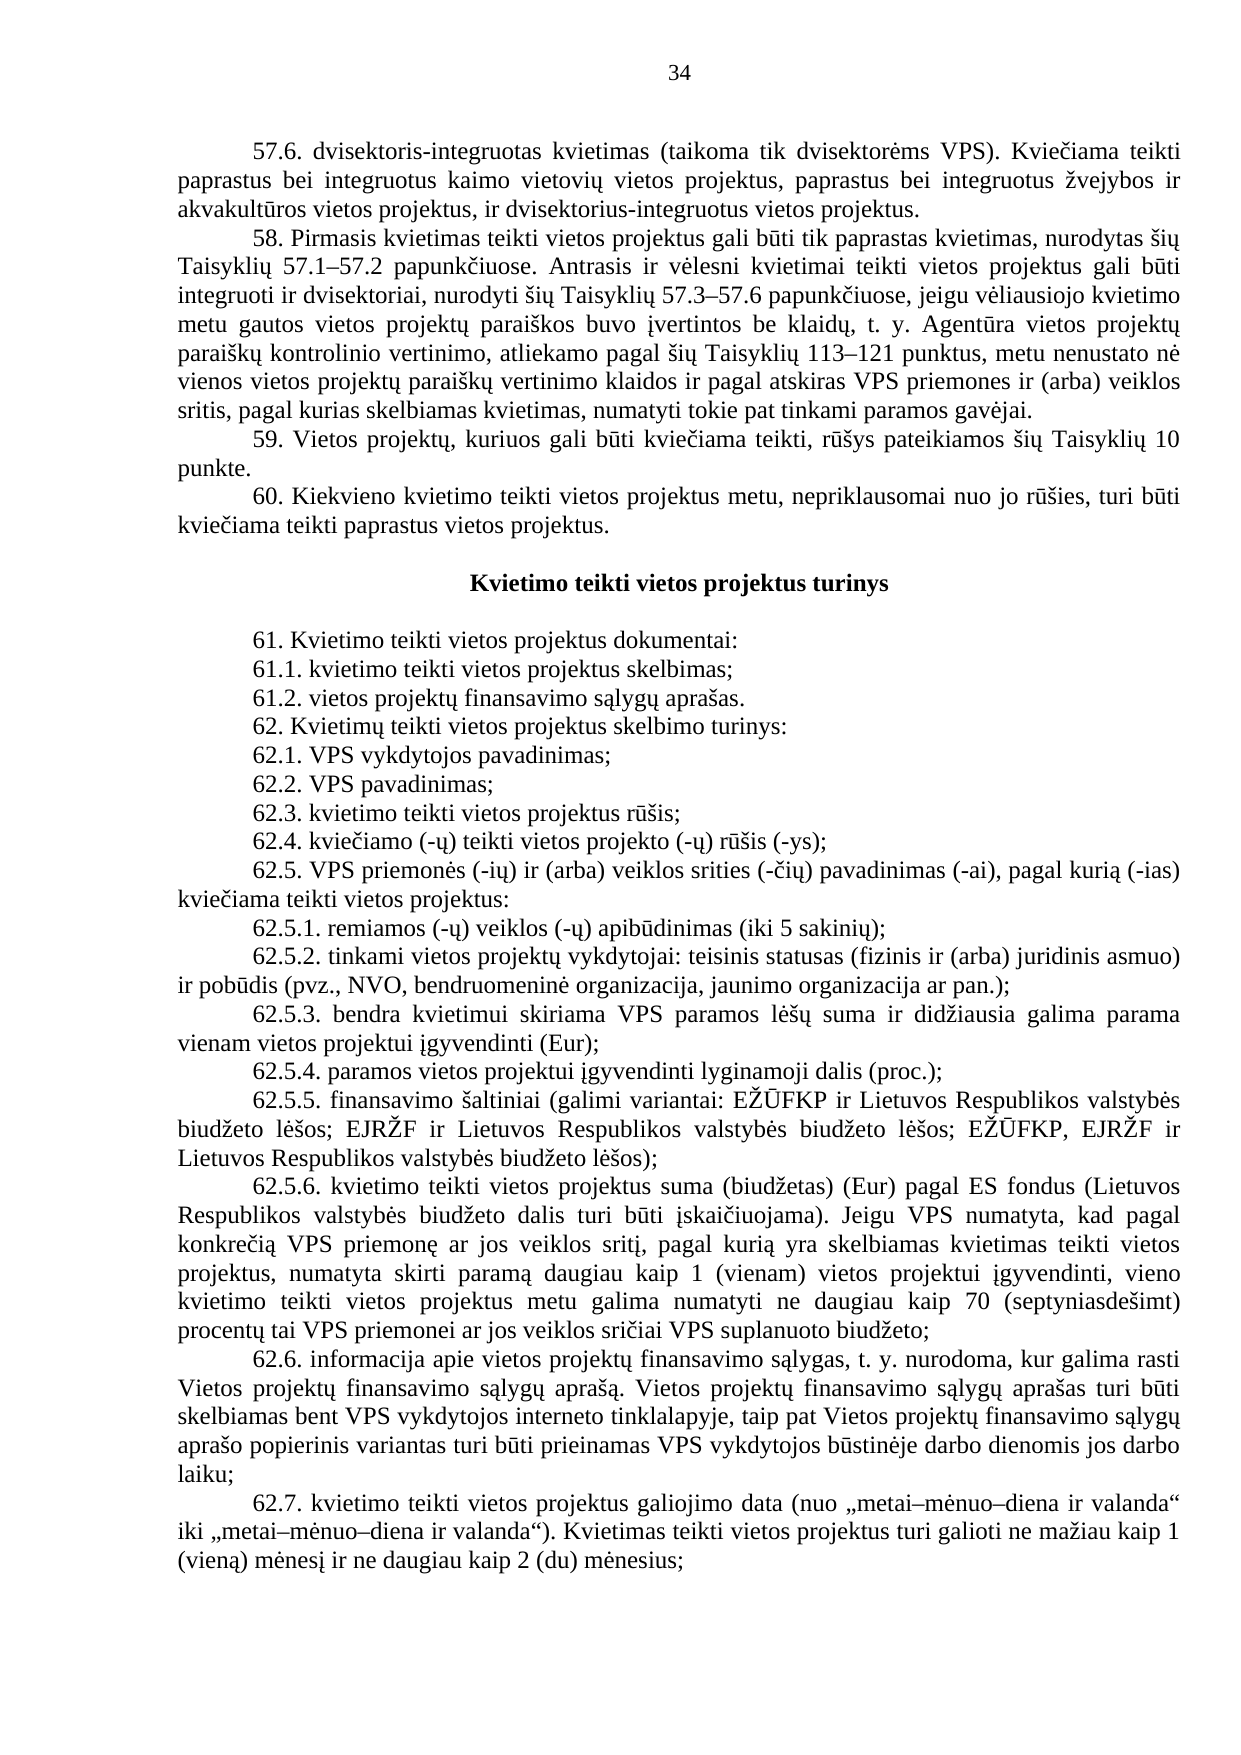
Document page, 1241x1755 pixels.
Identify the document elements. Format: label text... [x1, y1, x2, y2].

text 62.6. informacija apie vietos projektų finansavimo sąlygas, t. y. nurodoma, kur galima rasti Vietos projektų finansavimo sąlygų aprašą. Vietos projektų finansavimo sąlygų aprašas turi būti skelbiamas bent VPS vykdytojos interneto tinklalapyje, taip pat Vietos projektų finansavimo sąlygų aprašo popierinis variantas turi būti prieinamas VPS vykdytojos būstinėje darbo dienomis jos darbo laiku; [177, 1344, 1181, 1488]
text 59. Vietos projektų, kuriuos gali būti kviečiama teikti, rūšys pateikiamos šių Taisyklių 10 punkte. [177, 424, 1181, 481]
text 62.5. VPS priemonės (-ių) ir (arba) veiklos srities (-čių) pavadinimas (-ai), pagal kurią (-ias) kviečiama teikti vietos projektus: [177, 855, 1181, 913]
text 62.1. VPS vykdytojos pavadinimas; [177, 740, 1181, 769]
text 61.1. kvietimo teikti vietos projektus skelbimas; [177, 654, 1181, 683]
text 62.3. kvietimo teikti vietos projektus rūšis; [177, 798, 1181, 826]
text 57.6. dvisektoris-integruotas kvietimas (taikoma tik dvisektorėms VPS). Kviečiama teikti paprastus bei integruotus kaimo vietovių vietos projektus, paprastus bei integruotus žvejybos ir akvakultūros vietos projektus, ir dvisektorius-integruotus vietos projektus. [177, 136, 1181, 223]
text 62.7. kvietimo teikti vietos projektus galiojimo data (nuo „metai–mėnuo–diena ir valanda“ iki „metai–mėnuo–diena ir valanda“). Kvietimas teikti vietos projektus turi galioti ne mažiau kaip 1 (vieną) mėnesį ir ne daugiau kaip 2 (du) mėnesius; [177, 1488, 1181, 1574]
text 62. Kvietimų teikti vietos projektus skelbimo turinys: [177, 711, 1181, 740]
text 62.4. kviečiamo (-ų) teikti vietos projekto (-ų) rūšis (-ys); [177, 826, 1181, 855]
text 62.5.1. remiamos (-ų) veiklos (-ų) apibūdinimas (iki 5 sakinių); [177, 913, 1181, 941]
text Kvietimo teikti vietos projektus turinys [177, 568, 1181, 596]
text 61. Kvietimo teikti vietos projektus dokumentai: [177, 625, 1181, 654]
text 62.5.6. kvietimo teikti vietos projektus suma (biudžetas) (Eur) pagal ES fondus (Lietuvos Respublikos valstybės biudžeto dalis turi būti įskaičiuojama). Jeigu VPS numatyta, kad pagal konkrečią VPS priemonę ar jos veiklos sritį, pagal kurią yra skelbiamas kvietimas teikti vietos projektus, numatyta skirti paramą daugiau kaip 1 (vienam) vietos projektui įgyvendinti, vieno kvietimo teikti vietos projektus metu galima numatyti ne daugiau kaip 70 (septyniasdešimt) procentų tai VPS priemonei ar jos veiklos sričiai VPS suplanuoto biudžeto; [177, 1171, 1181, 1344]
text 62.5.3. bendra kvietimui skiriama VPS paramos lėšų suma ir didžiausia galima parama vienam vietos projektui įgyvendinti (Eur); [177, 999, 1181, 1056]
text 62.5.2. tinkami vietos projektų vykdytojai: teisinis statusas (fizinis ir (arba) juridinis asmuo) ir pobūdis (pvz., NVO, bendruomeninė organizacija, jaunimo organizacija ar pan.); [177, 941, 1181, 999]
text 62.2. VPS pavadinimas; [177, 769, 1181, 798]
text 61.2. vietos projektų finansavimo sąlygų aprašas. [177, 683, 1181, 711]
text 60. Kiekvieno kvietimo teikti vietos projektus metu, nepriklausomai nuo jo rūšies, turi būti kviečiama teikti paprastus vietos projektus. [177, 481, 1181, 539]
text 62.5.4. paramos vietos projektui įgyvendinti lyginamoji dalis (proc.); [177, 1056, 1181, 1085]
text 62.5.5. finansavimo šaltiniai (galimi variantai: EŽŪFKP ir Lietuvos Respublikos valstybės biudžeto lėšos; EJRŽF ir Lietuvos Respublikos valstybės biudžeto lėšos; EŽŪFKP, EJRŽF ir Lietuvos Respublikos valstybės biudžeto lėšos); [177, 1085, 1181, 1171]
text 58. Pirmasis kvietimas teikti vietos projektus gali būti tik paprastas kvietimas, nurodytas šių Taisyklių 57.1–57.2 papunkčiuose. Antrasis ir vėlesni kvietimai teikti vietos projektus gali būti integruoti ir dvisektoriai, nurodyti šių Taisyklių 57.3–57.6 papunkčiuose, jeigu vėliausiojo kvietimo metu gautos vietos projektų paraiškos buvo įvertintos be klaidų, t. y. Agentūra vietos projektų paraiškų kontrolinio vertinimo, atliekamo pagal šių Taisyklių 113–121 punktus, metu nenustato nė vienos vietos projektų paraiškų vertinimo klaidos ir pagal atskiras VPS priemones ir (arba) veiklos sritis, pagal kurias skelbiamas kvietimas, numatyti tokie pat tinkami paramos gavėjai. [177, 223, 1181, 424]
